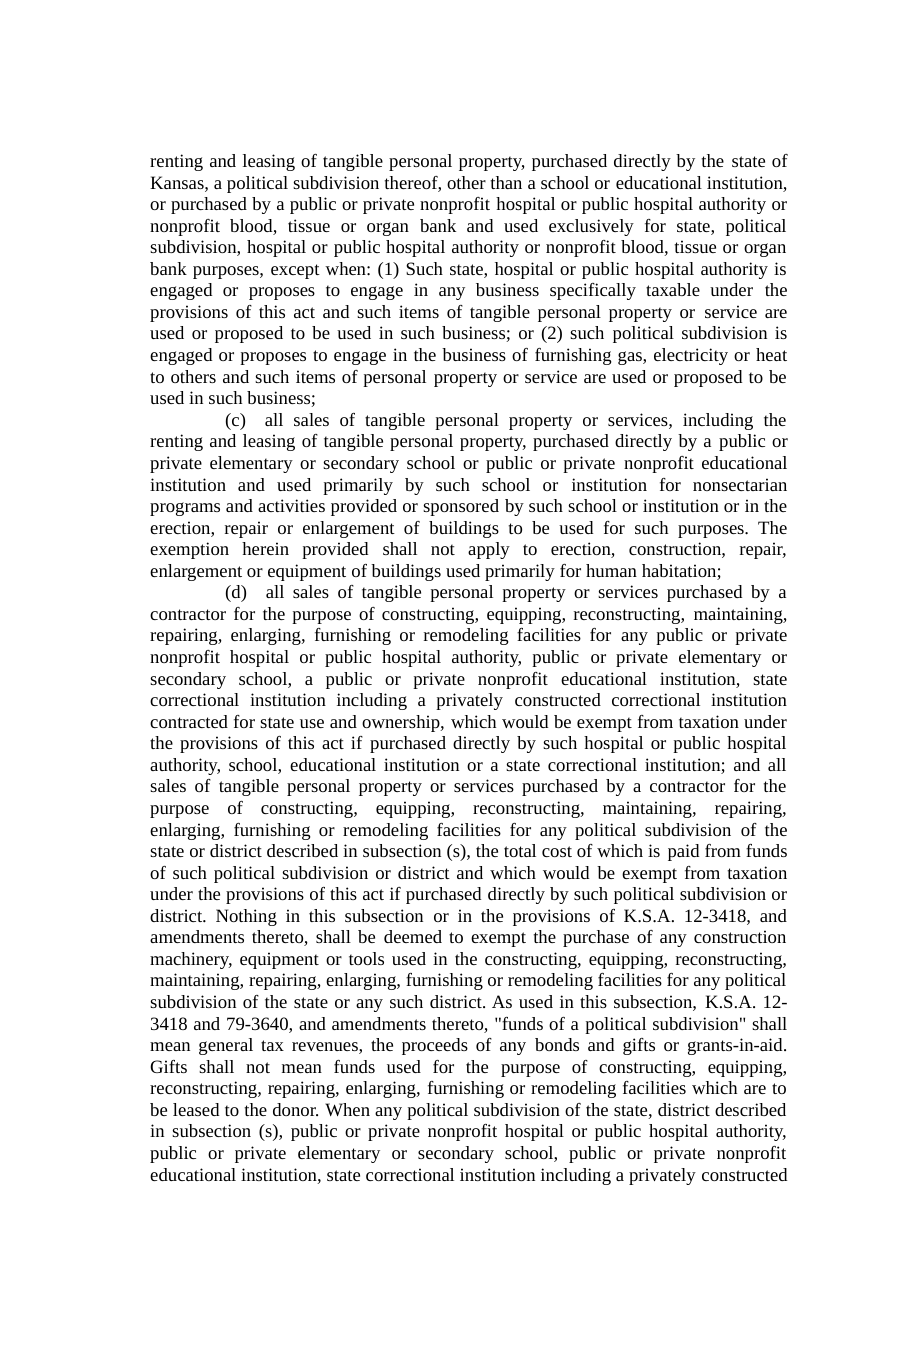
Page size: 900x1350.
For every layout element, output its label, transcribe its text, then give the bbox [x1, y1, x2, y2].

text (c) all sales of tangible personal property or services, including the renting and leasing of tangible personal property, purchased directly by a public or private elementary or secondary school or public or private nonprofit educational institution and used primarily by such school or institution for nonsectarian programs and activities provided or sponsored by such school or institution or in the erection, repair or enlargement of buildings to be used for such purposes. The exemption herein provided shall not apply to erection, construction, repair, enlargement or equipment of buildings used primarily for human habitation; [150, 409, 787, 581]
text renting and leasing of tangible personal property, purchased directly by the state of Kansas, a political subdivision thereof, other than a school or educational institution, or purchased by a public or private nonprofit hospital or public hospital authority or nonprofit blood, tissue or organ bank and used exclusively for state, political subdivision, hospital or public hospital authority or nonprofit blood, tissue or organ bank purposes, except when: (1) Such state, hospital or public hospital authority is engaged or proposes to engage in any business specifically taxable under the provisions of this act and such items of tangible personal property or service are used or proposed to be used in such business; or (2) such political subdivision is engaged or proposes to engage in the business of furnishing gas, electricity or heat to others and such items of personal property or service are used or proposed to be used in such business; [150, 150, 787, 409]
text (d) all sales of tangible personal property or services purchased by a contractor for the purpose of constructing, equipping, reconstructing, maintaining, repairing, enlarging, furnishing or remodeling facilities for any public or private nonprofit hospital or public hospital authority, public or private elementary or secondary school, a public or private nonprofit educational institution, state correctional institution including a privately constructed correctional institution contracted for state use and ownership, which would be exempt from taxation under the provisions of this act if purchased directly by such hospital or public hospital authority, school, educational institution or a state correctional institution; and all sales of tangible personal property or services purchased by a contractor for the purpose of constructing, equipping, reconstructing, maintaining, repairing, enlarging, furnishing or remodeling facilities for any political subdivision of the state or district described in subsection (s), the total cost of which is paid from funds of such political subdivision or district and which would be exempt from taxation under the provisions of this act if purchased directly by such political subdivision or district. Nothing in this subsection or in the provisions of K.S.A. 12-3418, and amendments thereto, shall be deemed to exempt the purchase of any construction machinery, equipment or tools used in the constructing, equipping, reconstructing, maintaining, repairing, enlarging, furnishing or remodeling facilities for any political subdivision of the state or any such district. As used in this subsection, K.S.A. 12-3418 and 79-3640, and amendments thereto, "funds of a political subdivision" shall mean general tax revenues, the proceeds of any bonds and gifts or grants-in-aid. Gifts shall not mean funds used for the purpose of constructing, equipping, reconstructing, repairing, enlarging, furnishing or remodeling facilities which are to be leased to the donor. When any political subdivision of the state, district described in subsection (s), public or private nonprofit hospital or public hospital authority, public or private elementary or secondary school, public or private nonprofit educational institution, state correctional institution including a privately constructed [150, 581, 787, 1185]
